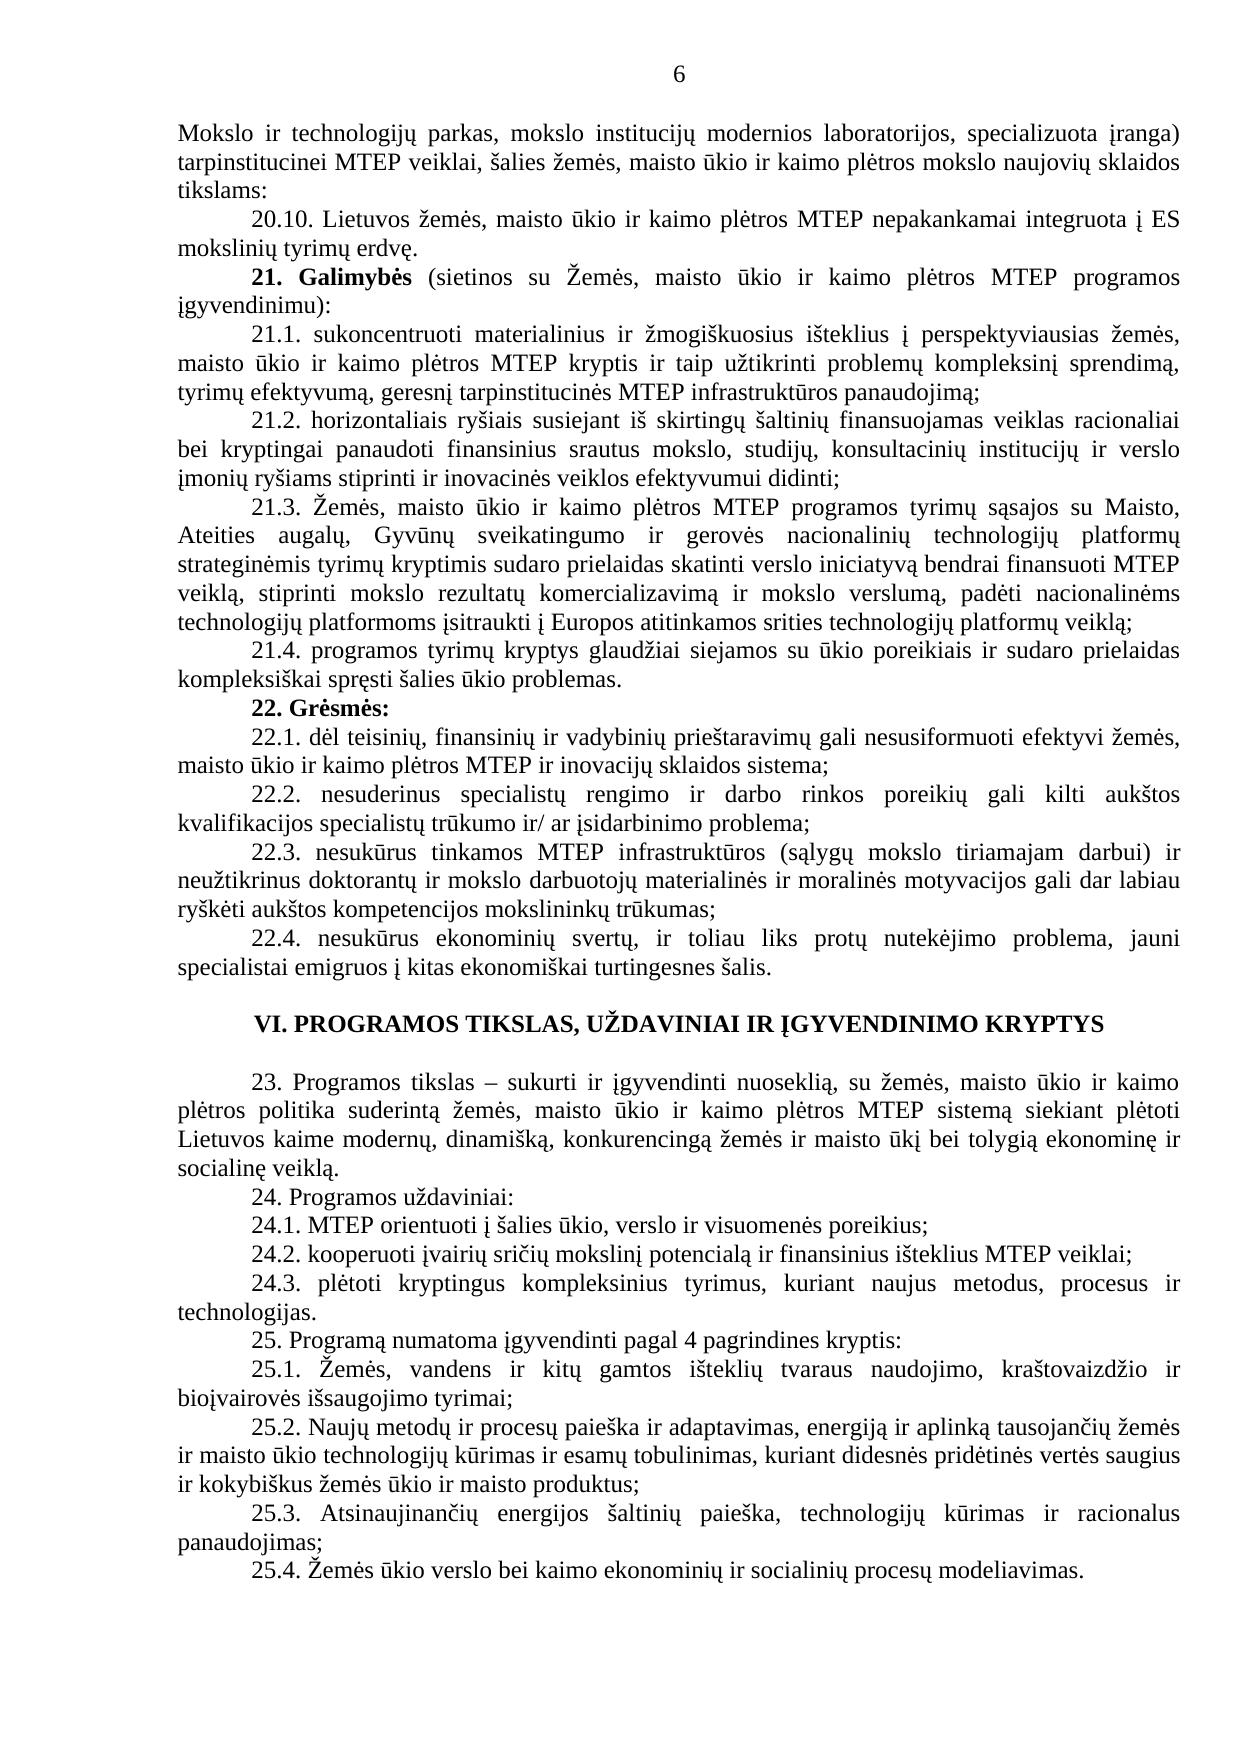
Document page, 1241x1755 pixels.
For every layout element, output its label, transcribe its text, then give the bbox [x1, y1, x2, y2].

text 20.10. Lietuvos žemės, maisto ūkio ir kaimo plėtros MTEP nepakankamai integruota į ES mokslinių tyrimų erdvę. [177, 204, 1181, 262]
text 25.2. Naujų metodų ir procesų paieška ir adaptavimas, energiją ir aplinką tausojančių žemės ir maisto ūkio technologijų kūrimas ir esamų tobulinimas, kuriant didesnės pridėtinės vertės saugius ir kokybiškus žemės ūkio ir maisto produktus; [177, 1412, 1181, 1498]
text 25.3. Atsinaujinančių energijos šaltinių paieška, technologijų kūrimas ir racionalus panaudojimas; [177, 1498, 1181, 1556]
text 25.1. Žemės, vandens ir kitų gamtos išteklių tvaraus naudojimo, kraštovaizdžio ir bioįvairovės išsaugojimo tyrimai; [177, 1354, 1181, 1412]
text 22. Grėsmės: [177, 693, 1181, 722]
text 24.2. kooperuoti įvairių sričių mokslinį potencialą ir finansinius išteklius MTEP veiklai; [177, 1239, 1181, 1268]
text 22.2. nesuderinus specialistų rengimo ir darbo rinkos poreikių gali kilti aukštos kvalifikacijos specialistų trūkumo ir/ ar įsidarbinimo problema; [177, 779, 1181, 837]
text Mokslo ir technologijų parkas, mokslo institucijų modernios laboratorijos, specializuota įranga) tarpinstitucinei MTEP veiklai, šalies žemės, maisto ūkio ir kaimo plėtros mokslo naujovių sklaidos tikslams: [177, 118, 1181, 204]
text VI. PROGRAMOS TIKSLAS, UŽDAVINIAI IR ĮGYVENDINIMO KRYPTYS [177, 1009, 1181, 1038]
text 25.4. Žemės ūkio verslo bei kaimo ekonominių ir socialinių procesų modeliavimas. [177, 1556, 1181, 1584]
text 24. Programos uždaviniai: [177, 1182, 1181, 1211]
text 22.1. dėl teisinių, finansinių ir vadybinių prieštaravimų gali nesusiformuoti efektyvi žemės, maisto ūkio ir kaimo plėtros MTEP ir inovacijų sklaidos sistema; [177, 722, 1181, 779]
text 21.3. Žemės, maisto ūkio ir kaimo plėtros MTEP programos tyrimų sąsajos su Maisto, Ateities augalų, Gyvūnų sveikatingumo ir gerovės nacionalinių technologijų platformų strateginėmis tyrimų kryptimis sudaro prielaidas skatinti verslo iniciatyvą bendrai finansuoti MTEP veiklą, stiprinti mokslo rezultatų komercializavimą ir mokslo verslumą, padėti nacionalinėms technologijų platformoms įsitraukti į Europos atitinkamos srities technologijų platformų veiklą; [177, 492, 1181, 636]
text 24.1. MTEP orientuoti į šalies ūkio, verslo ir visuomenės poreikius; [177, 1211, 1181, 1239]
text 21.2. horizontaliais ryšiais susiejant iš skirtingų šaltinių finansuojamas veiklas racionaliai bei kryptingai panaudoti finansinius srautus mokslo, studijų, konsultacinių institucijų ir verslo įmonių ryšiams stiprinti ir inovacinės veiklos efektyvumui didinti; [177, 406, 1181, 492]
text 21.4. programos tyrimų kryptys glaudžiai siejamos su ūkio poreikiais ir sudaro prielaidas kompleksiškai spręsti šalies ūkio problemas. [177, 636, 1181, 693]
text 22.4. nesukūrus ekonominių svertų, ir toliau liks protų nutekėjimo problema, jauni specialistai emigruos į kitas ekonomiškai turtingesnes šalis. [177, 923, 1181, 981]
text 23. Programos tikslas – sukurti ir įgyvendinti nuoseklią, su žemės, maisto ūkio ir kaimo plėtros politika suderintą žemės, maisto ūkio ir kaimo plėtros MTEP sistemą siekiant plėtoti Lietuvos kaime modernų, dinamišką, konkurencingą žemės ir maisto ūkį bei tolygią ekonominę ir socialinę veiklą. [177, 1067, 1181, 1182]
text 21. Galimybės (sietinos su Žemės, maisto ūkio ir kaimo plėtros MTEP programos įgyvendinimu): [177, 262, 1181, 319]
text 21.1. sukoncentruoti materialinius ir žmogiškuosius išteklius į perspektyviausias žemės, maisto ūkio ir kaimo plėtros MTEP kryptis ir taip užtikrinti problemų kompleksinį sprendimą, tyrimų efektyvumą, geresnį tarpinstitucinės MTEP infrastruktūros panaudojimą; [177, 319, 1181, 406]
text 25. Programą numatoma įgyvendinti pagal 4 pagrindines kryptis: [177, 1326, 1181, 1354]
text 22.3. nesukūrus tinkamos MTEP infrastruktūros (sąlygų mokslo tiriamajam darbui) ir neužtikrinus doktorantų ir mokslo darbuotojų materialinės ir moralinės motyvacijos gali dar labiau ryškėti aukštos kompetencijos mokslininkų trūkumas; [177, 837, 1181, 923]
text 24.3. plėtoti kryptingus kompleksinius tyrimus, kuriant naujus metodus, procesus ir technologijas. [177, 1268, 1181, 1326]
